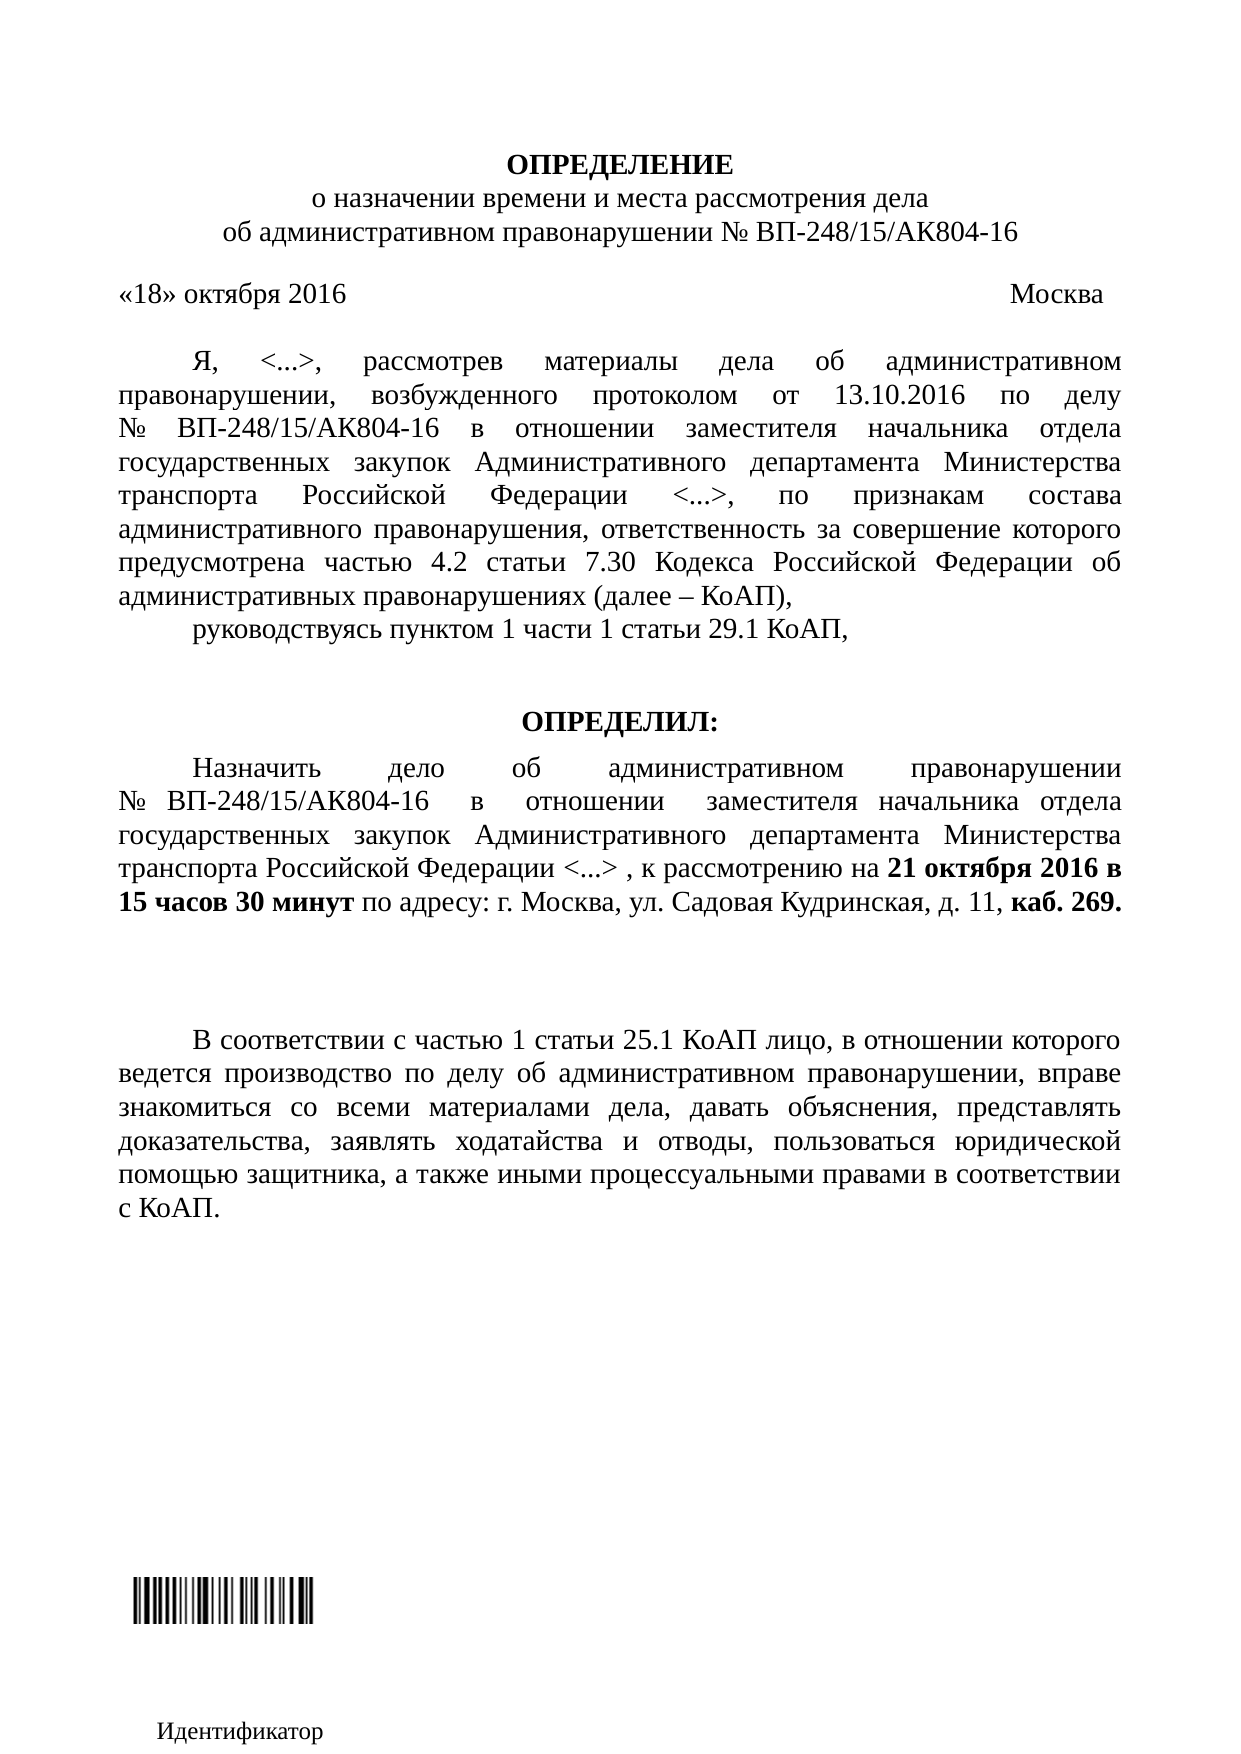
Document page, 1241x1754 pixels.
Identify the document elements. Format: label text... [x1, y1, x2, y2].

picture [118, 1577, 331, 1624]
text ОПРЕДЕЛИЛ: [118, 704, 1122, 737]
text руководствуясь пунктом 1 части 1 статьи 29.1 КоАП, [118, 612, 1122, 645]
text Назначить дело об административном правонарушении № ВП-248/15/АК804-16 в отношении заместителя начальника отдела государственных закупок Административного департамента Министерства транспорта Российской Федерации <...> , к рассмотрению на 21 октября 2016 в 15 часов 30 минут по адресу: г. Москва, ул. Садовая Кудринская, д. 11, каб. 269. [118, 750, 1122, 917]
text В соответствии с частью 1 статьи 25.1 КоАП лицо, в отношении которого ведется производство по делу об административном правонарушении, вправе знакомиться со всеми материалами дела, давать объяснения, представлять доказательства, заявлять ходатайства и отводы, пользоваться юридической помощью защитника, а также иными процессуальными правами в соответствии с КоАП. [118, 1022, 1122, 1223]
subtitle ОПРЕДЕЛЕНИЕ [118, 147, 1122, 180]
text о назначении времени и места рассмотрения дела [118, 180, 1122, 214]
text Я, <...>, рассмотрев материалы дела об административном правонарушении, возбужденного протоколом от 13.10.2016 по делу № ВП-248/15/АК804-16 в отношении заместителя начальника отдела государственных закупок Административного департамента Министерства транспорта Российской Федерации <...>, по признакам состава административного правонарушения, ответственность за совершение которого предусмотрена частью 4.2 статьи 7.30 Кодекса Российской Федерации об административных правонарушениях (далее – КоАП), [118, 343, 1122, 612]
text «18» октября 2016 Москва [118, 276, 1122, 310]
text об административном правонарушении № ВП-248/15/АК804-16 [118, 214, 1122, 247]
